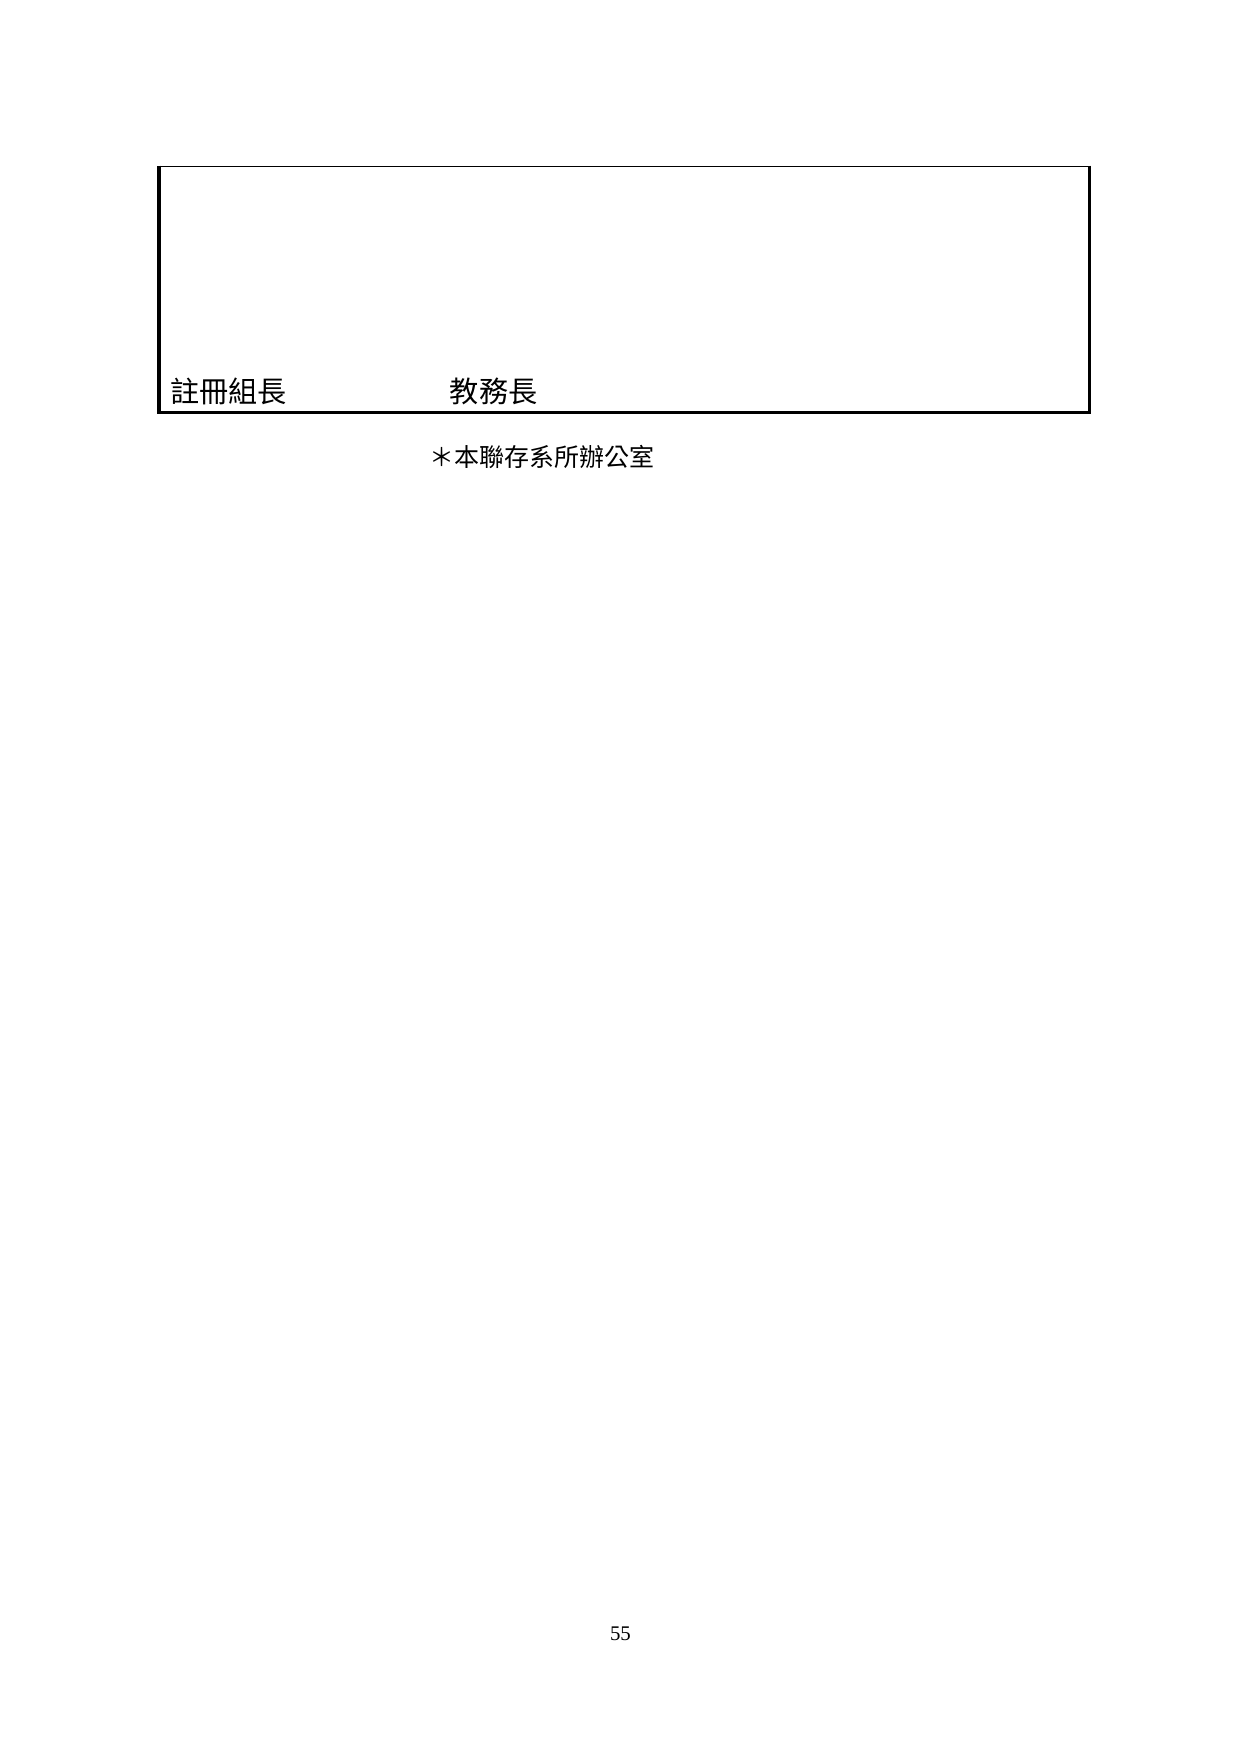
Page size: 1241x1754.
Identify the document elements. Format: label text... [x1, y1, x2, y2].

text ＊本聯存系所辦公室 [148, 414, 1092, 477]
table_cell 註冊組長 教務長 [161, 167, 1088, 411]
